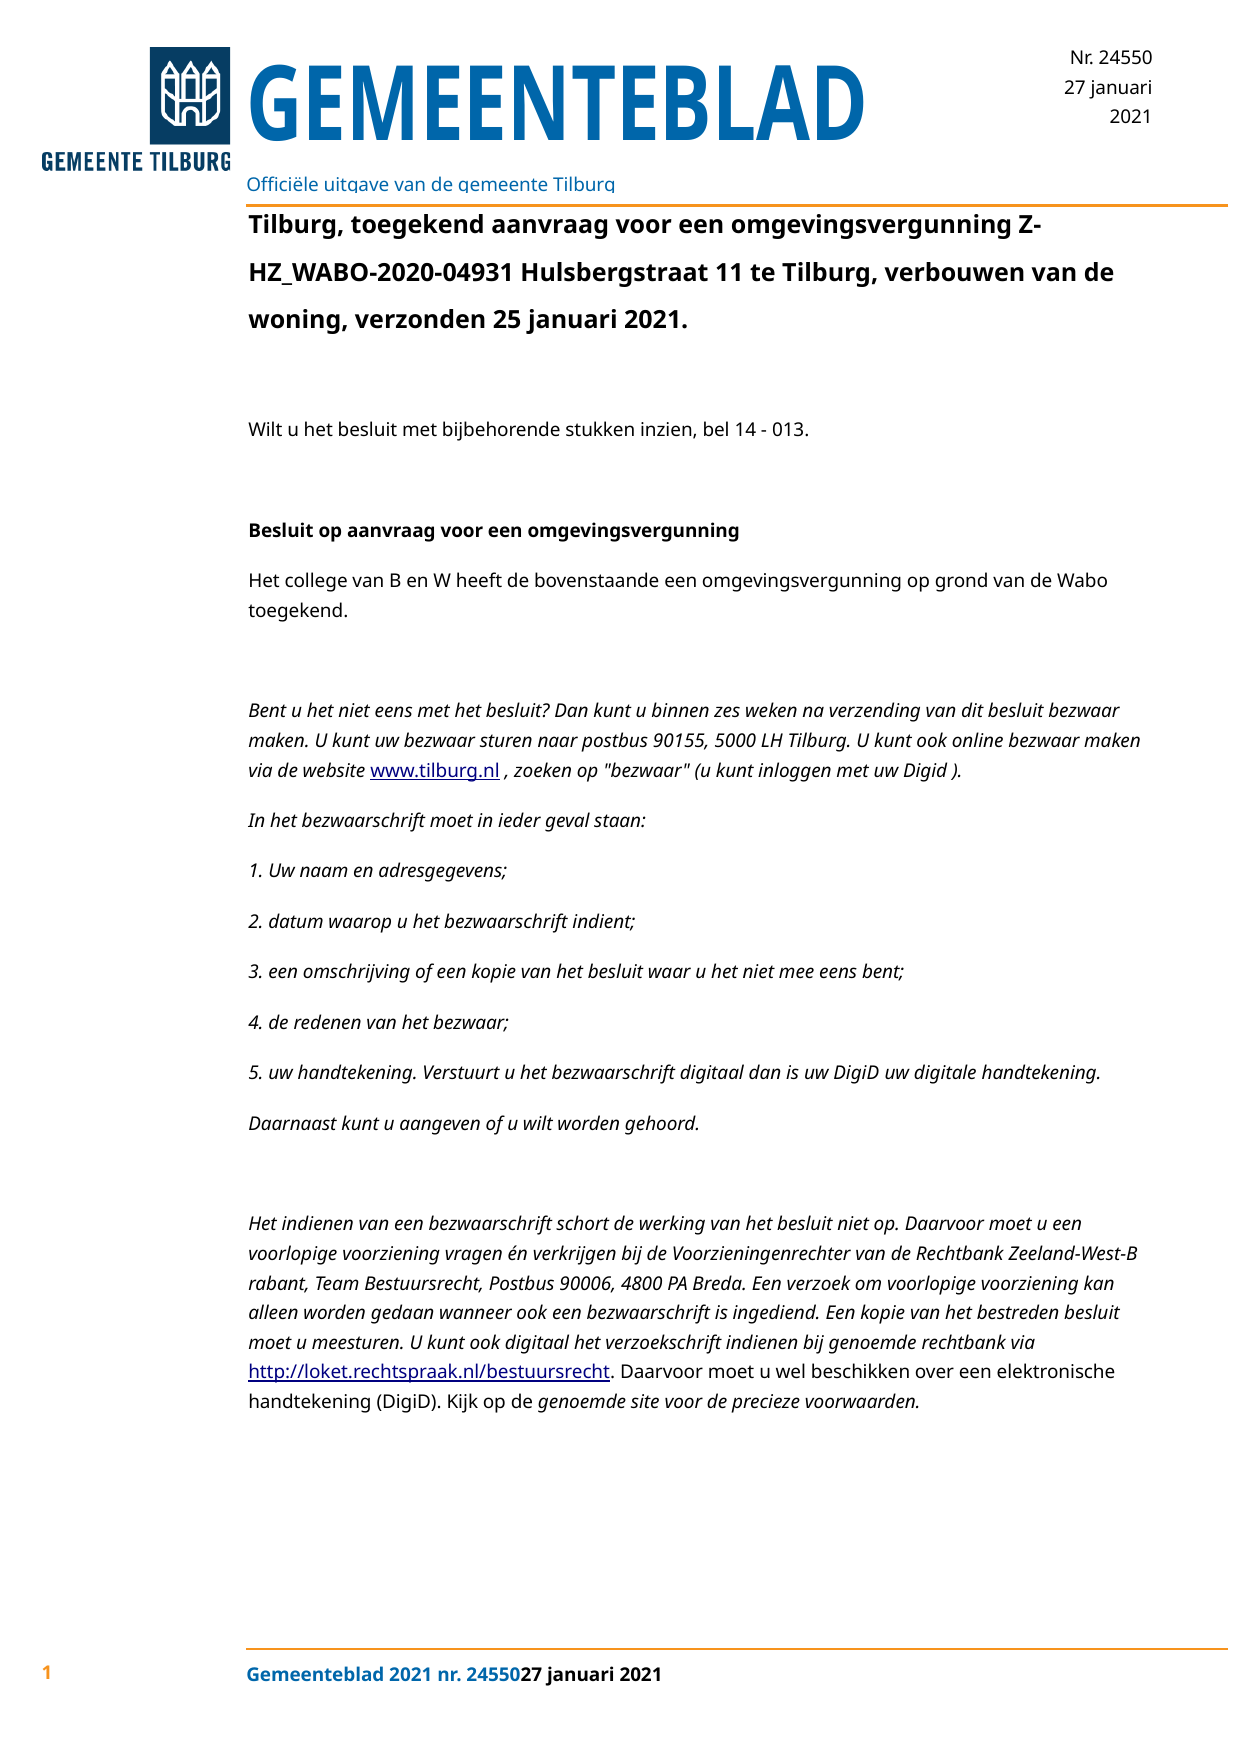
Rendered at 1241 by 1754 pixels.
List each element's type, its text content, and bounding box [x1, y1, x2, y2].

text Besluit op aanvraag voor een omgevingsvergunning [248, 517, 1152, 542]
text Wilt u het besluit met bijbehorende stukken inzien, bel 14 - 013. [248, 416, 1152, 442]
text In het bezwaarschrift moet in ieder geval staan: [248, 807, 1152, 833]
text Tilburg, toegekend aanvraag voor een omgevingsvergunning Z-HZ_WABO-2020-04931 Hulsbergstraat 11 te Tilburg, verbouwen van de woning, verzonden 25 januari 2021. [248, 207, 1152, 336]
text 4. de redenen van het bezwaar; [248, 1009, 1152, 1034]
text 3. een omschrijving of een kopie van het besluit waar u het niet mee eens bent; [248, 958, 1152, 984]
text Het indienen van een bezwaarschrift schort de werking van het besluit niet op. Daarvoor moet u een voorlopige voorziening vragen én verkrijgen bij de Voorzieningenrechter van de Rechtbank Zeeland-West-B rabant, Team Bestuursrecht, Postbus 90006, 4800 PA Breda. Een verzoek om voorlopige voorziening kan alleen worden gedaan wanneer ook een bezwaarschrift is ingediend. Een kopie van het bestreden besluit moet u meesturen. U kunt ook digitaal het verzoekschrift indienen bij genoemde rechtbank via http://loket.rechtspraak.nl/bestuursrecht. Daarvoor moet u wel beschikken over een elektronische handtekening (DigiD). Kijk op de genoemde site voor de precieze voorwaarden. [248, 1211, 1152, 1414]
text 1. Uw naam en adresgegevens; [248, 858, 1152, 883]
text 2. datum waarop u het bezwaarschrift indient; [248, 908, 1152, 934]
picture [41, 47, 231, 172]
text Daarnaast kunt u aangeven of u wilt worden gehoord. [248, 1110, 1152, 1135]
text 5. uw handtekening. Verstuurt u het bezwaarschrift digitaal dan is uw DigiD uw digitale handtekening. [248, 1059, 1152, 1085]
text Het college van B en W heeft de bovenstaande een omgevingsvergunning op grond van de Wabo toegekend. [248, 567, 1152, 622]
text Bent u het niet eens met het besluit? Dan kunt u binnen zes weken na verzending van dit besluit bezwaar maken. U kunt uw bezwaar sturen naar postbus 90155, 5000 LH Tilburg. U kunt ook online bezwaar maken via de website www.tilburg.nl , zoeken op "bezwaar" (u kunt inloggen met uw Digid ). [248, 698, 1152, 782]
